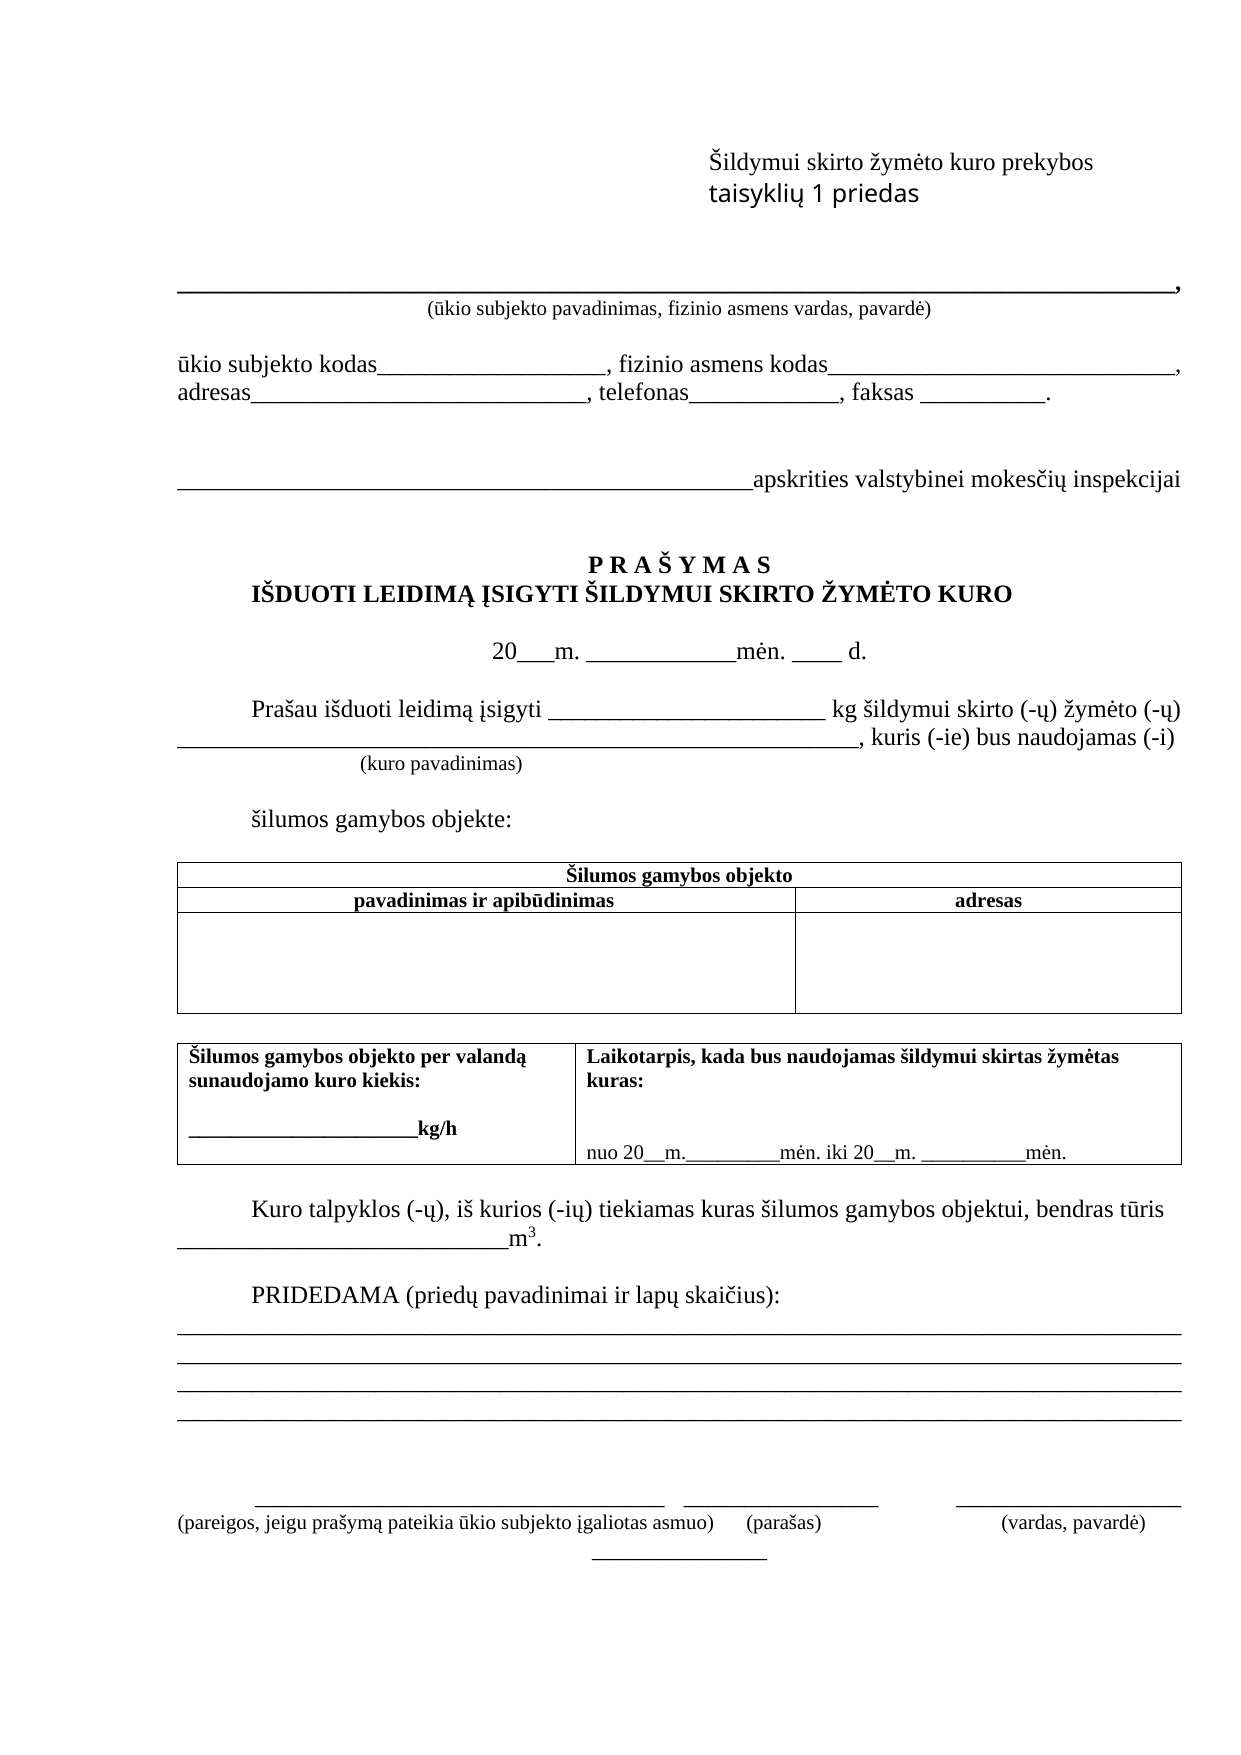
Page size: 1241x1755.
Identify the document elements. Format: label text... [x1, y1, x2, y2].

text P R A Š Y M A S [177, 550, 1181, 579]
text šilumos gamybos objekte: [177, 804, 1181, 833]
table_cell adresas [796, 888, 1181, 912]
table_header Šilumos gamybos objekto [178, 863, 1181, 887]
text (kuro pavadinimas) [177, 751, 1181, 775]
text , [177, 267, 1181, 296]
table_header Šilumos gamybos objekto per valandą sunaudojamo kuro kiekis: ______________________kg/h [178, 1044, 575, 1164]
text Prašau išduoti leidimą įsigyti kg šildymui skirto (-ų) žymėto (-ų) [177, 694, 1181, 722]
table_cell pavadinimas ir apibūdinimas [178, 888, 795, 912]
text (ūkio subjekto pavadinimas, fizinio asmens vardas, pavardė) [177, 296, 1181, 320]
text ______________ [177, 1534, 1181, 1563]
text , kuris (-ie) bus naudojamas (-i) [177, 722, 1181, 751]
text IŠDUOTI LEIDIMĄ ĮSIGYTI ŠILDYMUI SKIRTO ŽYMĖTO KURO [177, 579, 1181, 607]
text (pareigos, jeigu prašymą pateikia ūkio subjekto įgaliotas asmuo) (parašas) (vardas, pavardė) [177, 1510, 1181, 1534]
text m3. [177, 1223, 1181, 1251]
text Šildymui skirto žymėto kuro prekybos [177, 147, 1181, 176]
table_header Laikotarpis, kada bus naudojamas šildymui skirtas žymėtas kuras: nuo 20__m._________mėn. iki 20__m. __________mėn. [576, 1044, 1181, 1164]
text 20___m. ____________mėn. ____ d. [177, 636, 1181, 665]
text PRIDEDAMA (priedų pavadinimai ir lapų skaičius): [177, 1280, 1181, 1309]
text adresas , telefonas____________, faksas __________. [177, 377, 1181, 406]
table_cell [178, 913, 795, 1013]
table_cell [796, 913, 1181, 1013]
text taisyklių 1 priedas [177, 176, 1181, 210]
text ūkio subjekto kodas , fizinio asmens kodas , [177, 349, 1181, 377]
text Kuro talpyklos (-ų), iš kurios (-ių) tiekiamas kuras šilumos gamybos objektui, bendras tūris [177, 1194, 1181, 1223]
text apskrities valstybinei mokesčių inspekcijai [177, 464, 1181, 492]
